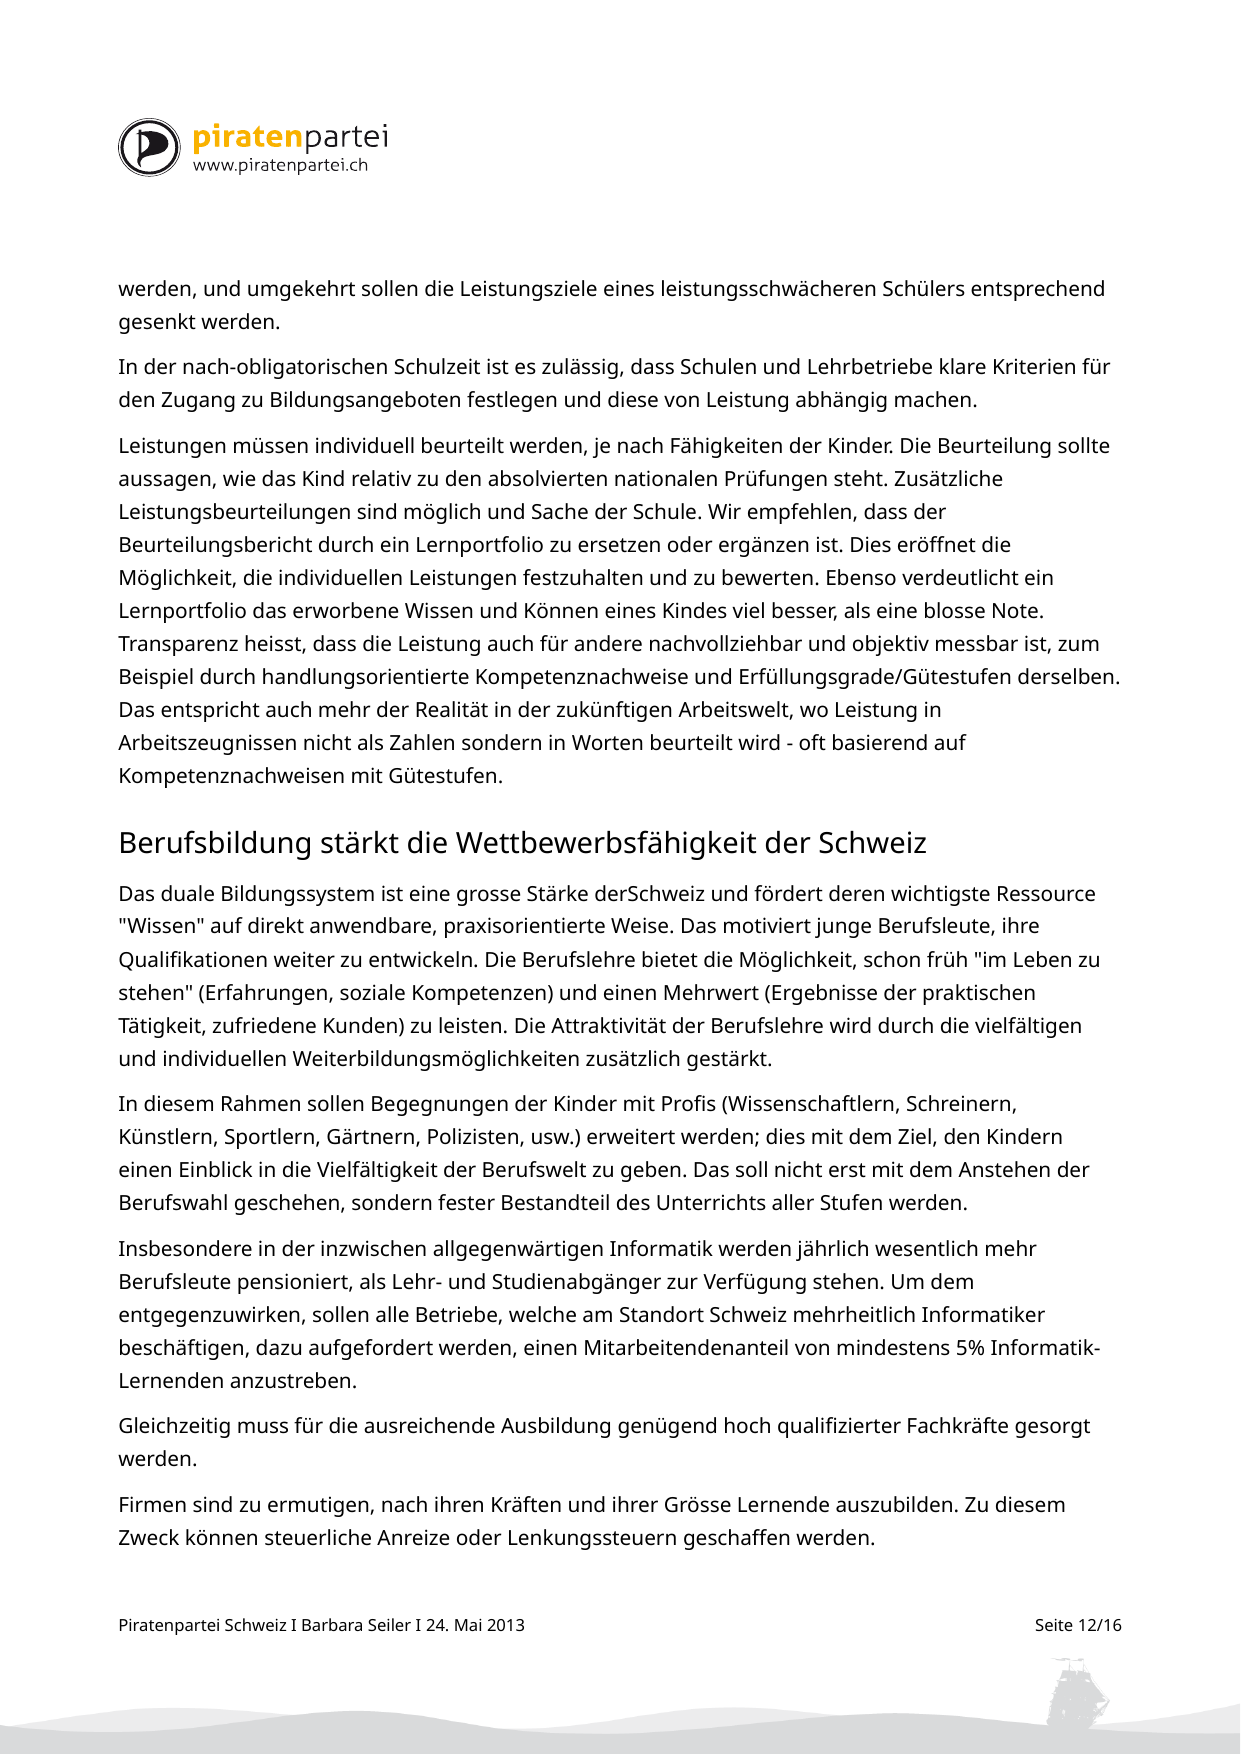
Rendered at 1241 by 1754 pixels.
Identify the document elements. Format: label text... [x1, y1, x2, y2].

text In diesem Rahmen sollen Begegnungen der Kinder mit Profis (Wissenschaftlern, Schreinern, Künstlern, Sportlern, Gärtnern, Polizisten, usw.) erweitert werden; dies mit dem Ziel, den Kindern einen Einblick in die Vielfältigkeit der Berufswelt zu geben. Das soll nicht erst mit dem Anstehen der Berufswahl geschehen, sondern fester Bestandteil des Unterrichts aller Stufen werden. [118, 1085, 1122, 1217]
text Firmen sind zu ermutigen, nach ihren Kräften und ihrer Grösse Lernende auszubilden. Zu diesem Zweck können steuerliche Anreize oder Lenkungssteuern geschaffen werden. [118, 1485, 1122, 1551]
text Leistungen müssen individuell beurteilt werden, je nach Fähigkeiten der Kinder. Die Beurteilung sollte aussagen, wie das Kind relativ zu den absolvierten nationalen Prüfungen steht. Zusätzliche Leistungsbeurteilungen sind möglich und Sache der Schule. Wir empfehlen, dass der Beurteilungsbericht durch ein Lernportfolio zu ersetzen oder ergänzen ist. Dies eröffnet die Möglichkeit, die individuellen Leistungen festzuhalten und zu bewerten. Ebenso verdeutlicht ein Lernportfolio das erworbene Wissen und Können eines Kindes viel besser, als eine blosse Note. Transparenz heisst, dass die Leistung auch für andere nachvollziehbar und objektiv messbar ist, zum Beispiel durch handlungsorientierte Kompetenznachweise und Erfüllungsgrade/Gütestufen derselben. Das entspricht auch mehr der Realität in der zukünftigen Arbeitswelt, wo Leistung in Arbeitszeugnissen nicht als Zahlen sondern in Worten beurteilt wird - oft basierend auf Kompetenznachweisen mit Gütestufen. [118, 426, 1122, 789]
text Gleichzeitig muss für die ausreichende Ausbildung genügend hoch qualifizierter Fachkräfte gesorgt werden. [118, 1407, 1122, 1473]
text Insbesondere in der inzwischen allgegenwärtigen Informatik werden jährlich wesentlich mehr Berufsleute pensioniert, als Lehr- und Studienabgänger zur Verfügung stehen. Um dem entgegenzuwirken, sollen alle Betriebe, welche am Standort Schweiz mehrheitlich Informatiker beschäftigen, dazu aufgefordert werden, einen Mitarbeitendenanteil von mindestens 5% Informatik-Lernenden anzustreben. [118, 1229, 1122, 1394]
text Das duale Bildungssystem ist eine grosse Stärke derSchweiz und fördert deren wichtigste Ressource "Wissen" auf direkt anwendbare, praxisorientierte Weise. Das motiviert junge Berufsleute, ihre Qualifikationen weiter zu entwickeln. Die Berufslehre bietet die Möglichkeit, schon früh "im Leben zu stehen" (Erfahrungen, soziale Kompetenzen) und einen Mehrwert (Ergebnisse der praktischen Tätigkeit, zufriedene Kunden) zu leisten. Die Attraktivität der Berufslehre wird durch die vielfältigen und individuellen Weiterbildungsmöglichkeiten zusätzlich gestärkt. [118, 874, 1122, 1072]
picture [0, 1658, 1241, 1754]
text In der nach-obligatorischen Schulzeit ist es zulässig, dass Schulen und Lehrbetriebe klare Kriterien für den Zugang zu Bildungsangeboten festlegen und diese von Leistung abhängig machen. [118, 348, 1122, 414]
text werden, und umgekehrt sollen die Leistungsziele eines leistungsschwächeren Schülers entsprechend gesenkt werden. [118, 269, 1122, 335]
subtitle Berufsbildung stärkt die Wettbewerbsfähigkeit der Schweiz [118, 823, 1122, 862]
